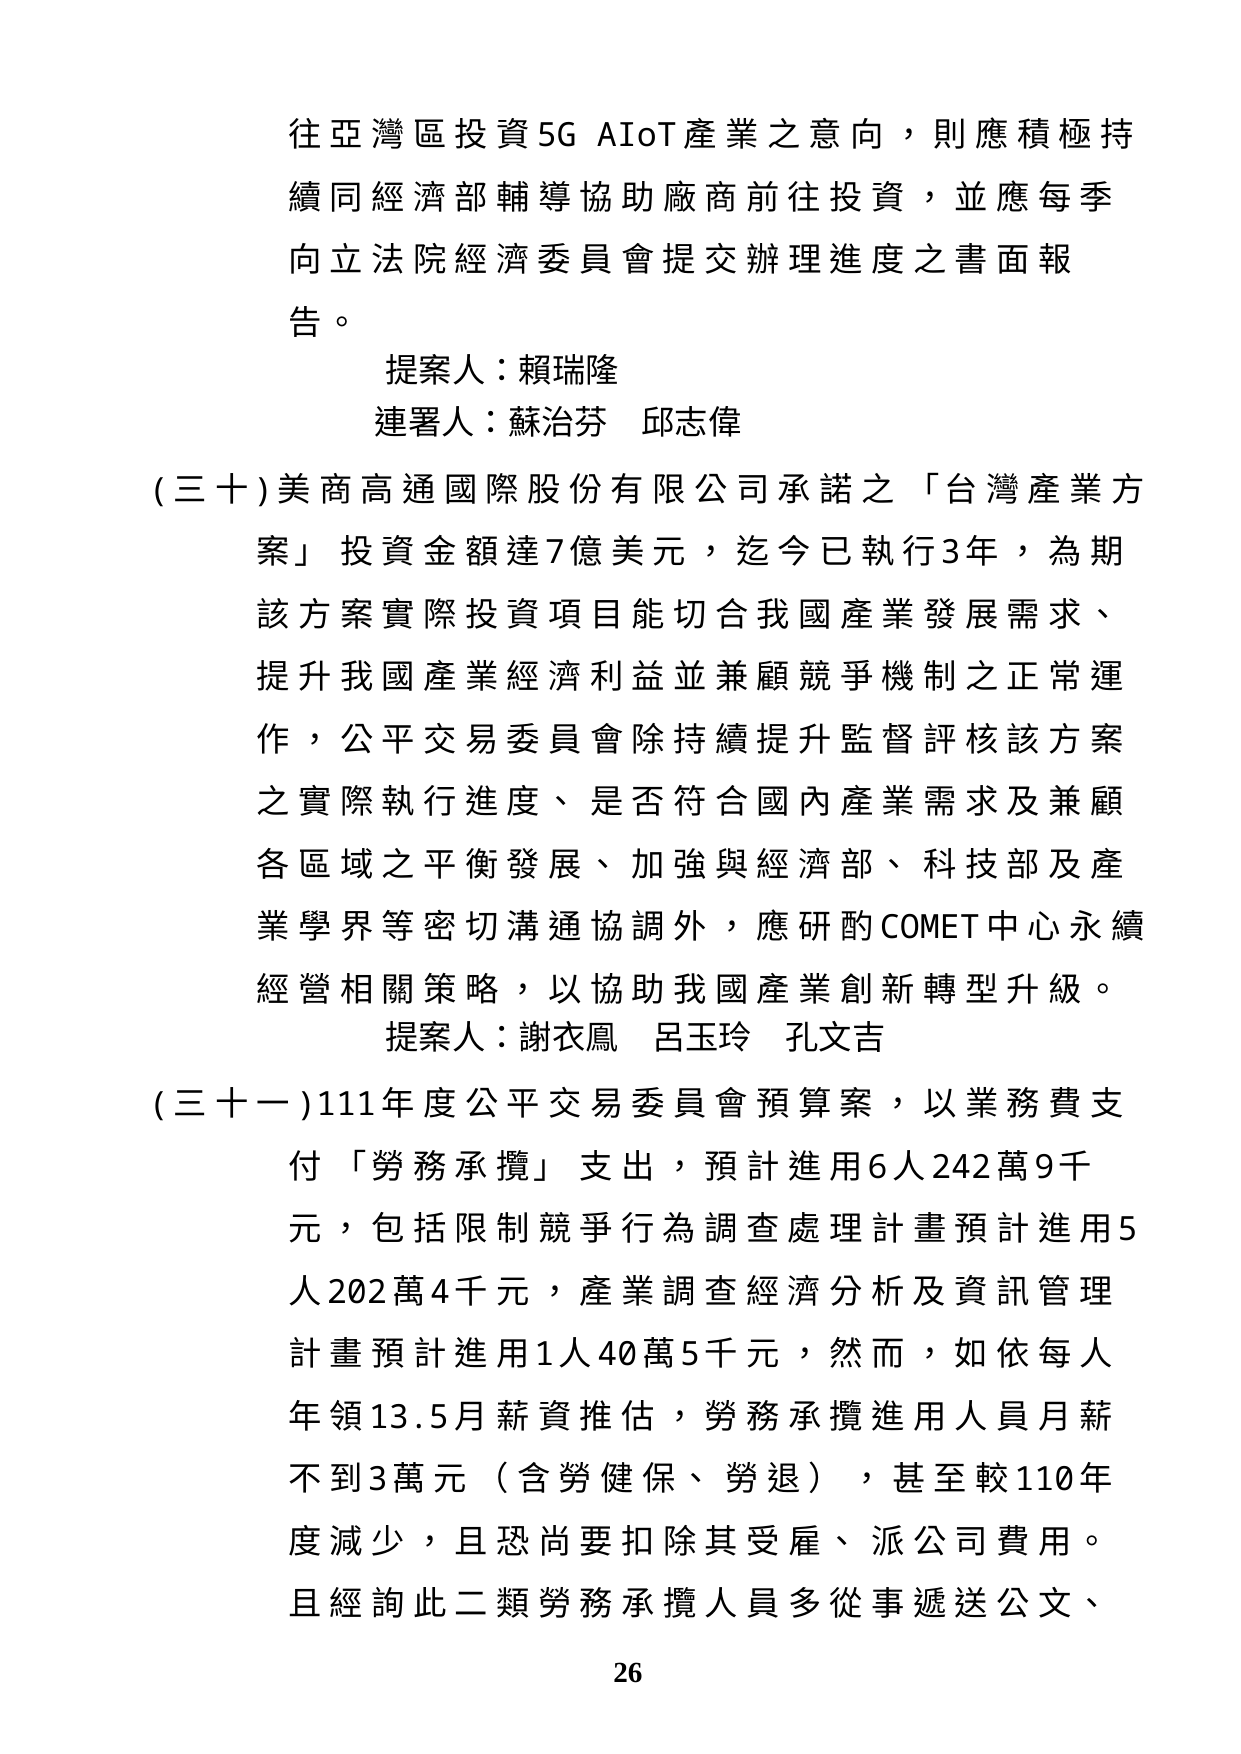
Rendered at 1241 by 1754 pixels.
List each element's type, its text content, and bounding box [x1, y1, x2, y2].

text 提案人：賴瑞隆 [176, 341, 1140, 393]
text 連署人：蘇治芬 邱志偉 [141, 393, 1140, 445]
text (三十一)111年度公平交易委員會預算案，以業務費支付「勞務承攬」支出，預計進用6人242萬9千元，包括限制競爭行為調查處理計畫預計進用5人202萬4千元，產業調查經濟分析及資訊管理計畫預計進用1人40萬5千元，然而，如依每人年領13.5月薪資推估，勞務承攬進用人員月薪不到3萬元（含勞健保、勞退），甚至較110年度減少，且恐尚要扣除其受雇、派公司費用。且經詢此二類勞務承攬人員多從事遞送公文、 [141, 1059, 1148, 1622]
text 往亞灣區投資5G AIoT產業之意向，則應積極持續同經濟部輔導協助廠商前往投資，並應每季向立法院經濟委員會提交辦理進度之書面報告。 [141, 91, 1148, 341]
text (三十)美商高通國際股份有限公司承諾之「台灣產業方案」投資金額達7億美元，迄今已執行3年，為期該方案實際投資項目能切合我國產業發展需求、提升我國產業經濟利益並兼顧競爭機制之正常運作，公平交易委員會除持續提升監督評核該方案之實際執行進度、是否符合國內產業需求及兼顧各區域之平衡發展、加強與經濟部、科技部及產業學界等密切溝通協調外，應研酌COMET中心永續經營相關策略，以協助我國產業創新轉型升級。 [141, 445, 1148, 1007]
text 提案人：謝衣鳯 呂玉玲 孔文吉 [176, 1007, 1140, 1059]
